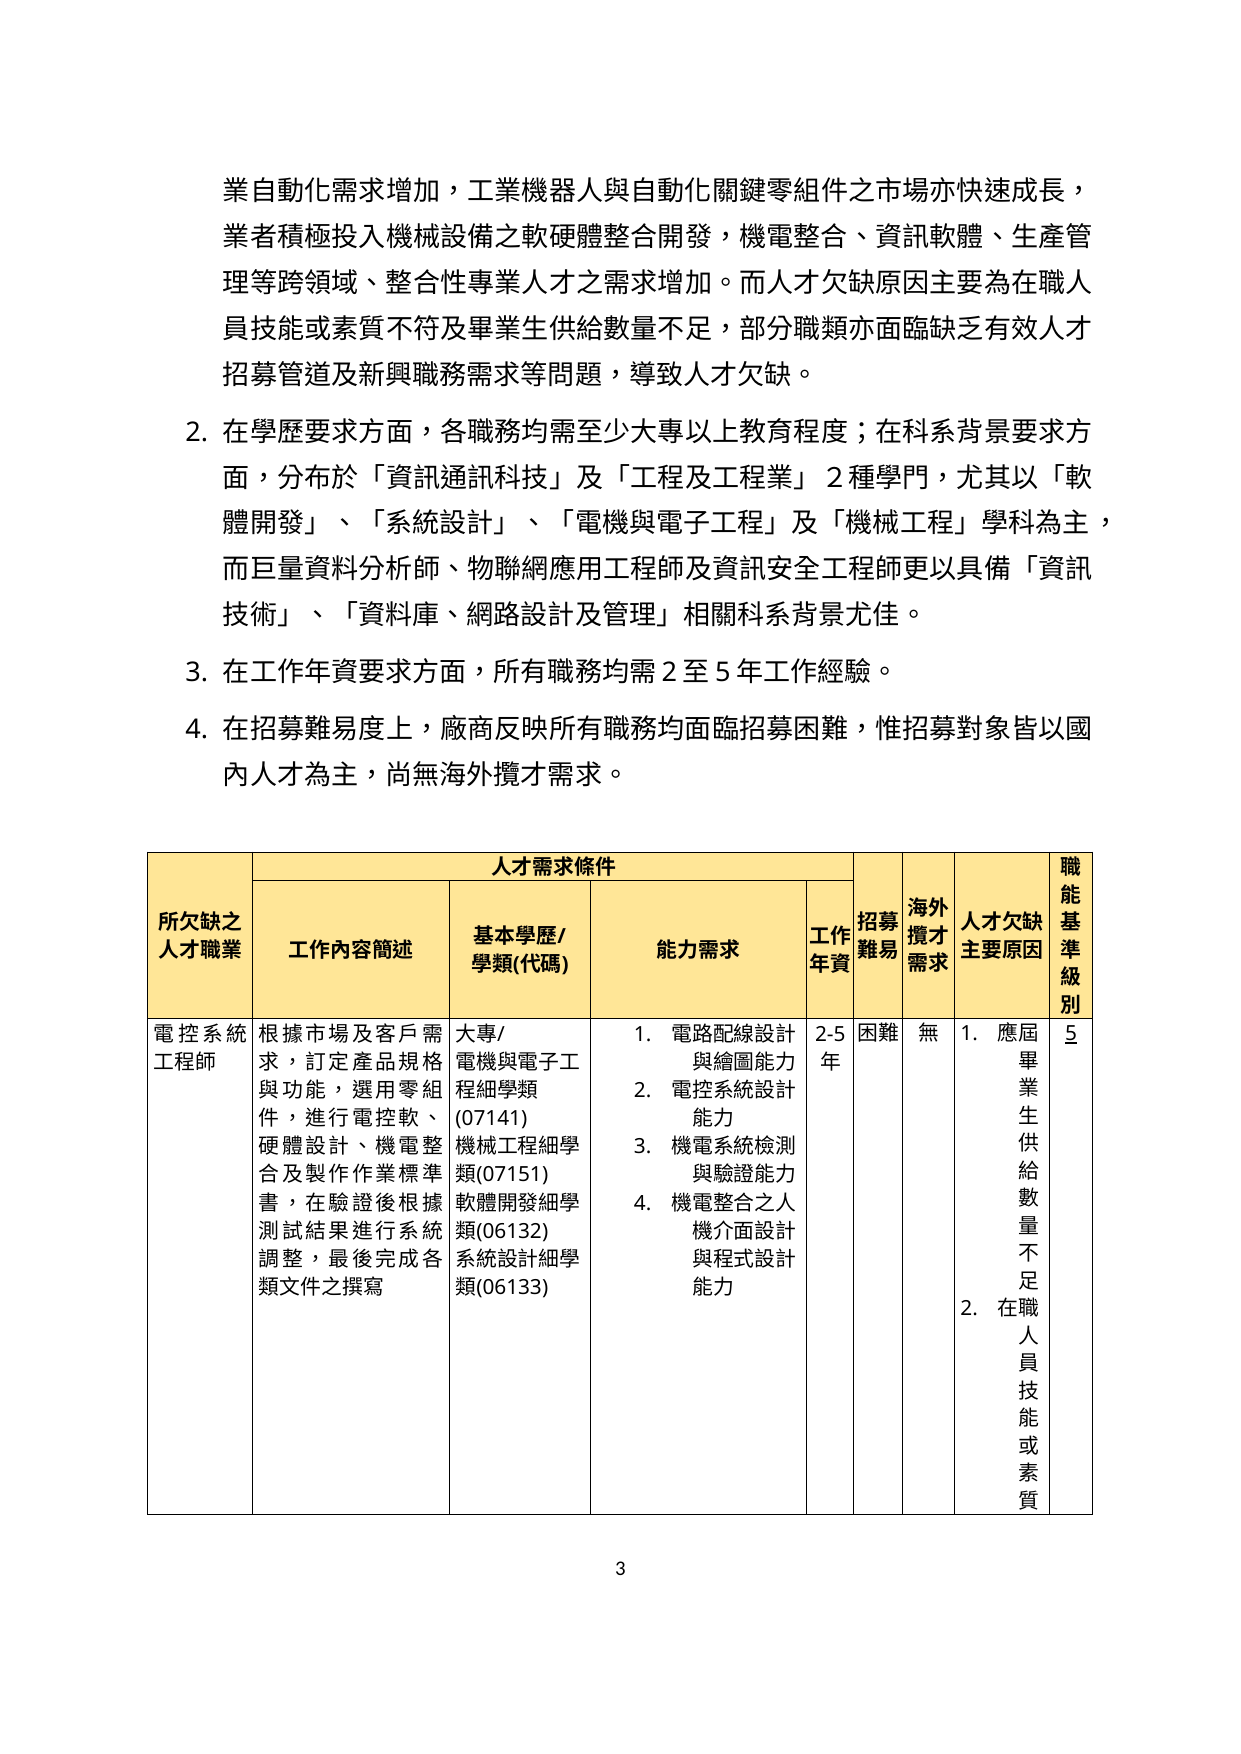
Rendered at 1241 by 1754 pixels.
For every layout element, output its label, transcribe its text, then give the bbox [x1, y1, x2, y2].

table_cell 應屆畢業生供給數量不足 在職人員技能或素質不符 缺乏招募管道 [955, 1019, 1049, 1514]
list 業自動化需求增加，工業機器人與自動化關鍵零組件之市場亦快速成長，業者積極投入機械設備之軟硬體整合開發，機電整合、資訊軟體、生產管理等跨領域、整合性專業人才之需求增加。而人才欠缺原因主要為在職人員技能或素質不符及畢業生供給數量不足，部分職類亦面臨缺乏有效人才招募管道及新興職務需求等問題，導致人才欠缺。 [185, 164, 1092, 393]
table_cell 工作 年資 [807, 881, 853, 1018]
table_cell 無 [903, 1019, 954, 1514]
table_header 人才需求條件 [253, 853, 853, 880]
table_header 職能基準級別 [1050, 853, 1092, 1018]
table_cell 電控系統工程師 [148, 1019, 252, 1514]
table_header 人才欠缺 主要原因 [955, 853, 1049, 1018]
table_cell 能力需求 [591, 881, 806, 1018]
table_cell 基本學歷/ 學類(代碼) [450, 881, 590, 1018]
table_cell 大專/ 電機與電子工程細學類(07141) 機械工程細學類(07151) 軟體開發細學類(06132) 系統設計細學類(06133) [450, 1019, 590, 1514]
list 在工作年資要求方面，所有職務均需2至5年工作經驗。 [185, 645, 1092, 691]
table_cell 2-5年 [807, 1019, 853, 1514]
table_header 招募難易 [854, 853, 902, 1018]
table_cell 5 [1050, 1019, 1092, 1514]
table_header 所欠缺之 人才職業 [148, 853, 252, 1018]
table_cell 工作內容簡述 [253, 881, 449, 1018]
table_cell 根據市場及客戶需求，訂定產品規格與功能，選用零組件，進行電控軟、硬體設計、機電整合及製作作業標準書，在驗證後根據測試結果進行系統調整，最後完成各類文件之撰寫 [253, 1019, 449, 1514]
table_header 海外攬才需求 [903, 853, 954, 1018]
table_cell 困難 [854, 1019, 902, 1514]
list 在學歷要求方面，各職務均需至少大專以上教育程度；在科系背景要求方面，分布於「資訊通訊科技」及「工程及工程業」２種學門，尤其以「軟體開發」、「系統設計」、「電機與電子工程」及「機械工程」學科為主，而巨量資料分析師、物聯網應用工程師及資訊安全工程師更以具備「資訊技術」、「資料庫、網路設計及管理」相關科系背景尤佳。 [185, 404, 1092, 634]
table_cell 電路配線設計與繪圖能力 電控系統設計能力 機電系統檢測與驗證能力 機電整合之人機介面設計與程式設計能力 [591, 1019, 806, 1514]
list 在招募難易度上，廠商反映所有職務均面臨招募困難，惟招募對象皆以國內人才為主，尚無海外攬才需求。 [185, 702, 1092, 794]
